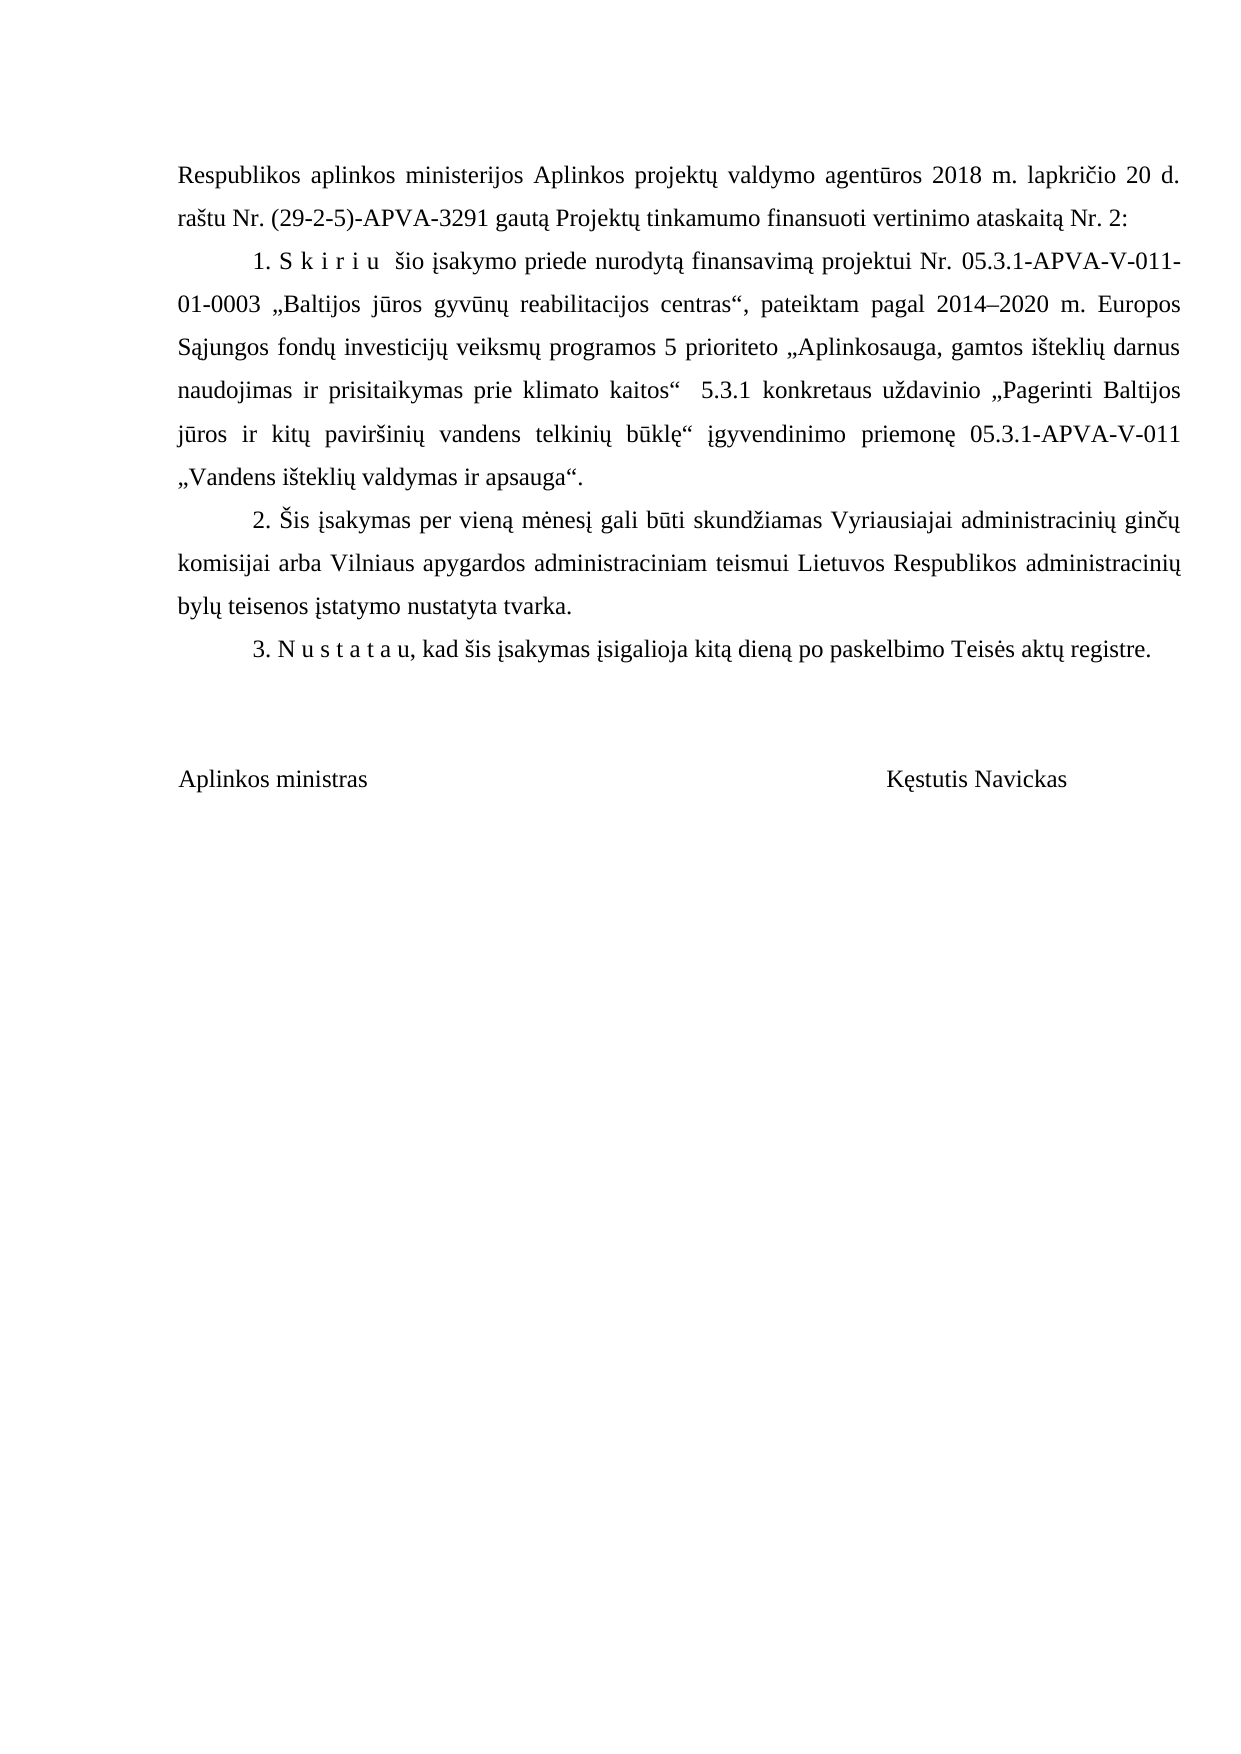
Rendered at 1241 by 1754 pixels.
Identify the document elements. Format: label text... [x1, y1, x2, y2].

text 2. Šis įsakymas per vieną mėnesį gali būti skundžiamas Vyriausiajai administracinių ginčų komisijai arba Vilniaus apygardos administraciniam teismui Lietuvos Respublikos administracinių bylų teisenos įstatymo nustatyta tvarka. [177, 505, 1181, 620]
text 1. S k i r i u šio įsakymo priede nurodytą finansavimą projektui Nr. 05.3.1-APVA-V-011-01-0003 „Baltijos jūros gyvūnų reabilitacijos centras“, pateiktam pagal 2014–2020 m. Europos Sąjungos fondų investicijų veiksmų programos 5 prioriteto „Aplinkosauga, gamtos išteklių darnus naudojimas ir prisitaikymas prie klimato kaitos“ 5.3.1 konkretaus uždavinio „Pagerinti Baltijos jūros ir kitų paviršinių vandens telkinių būklę“ įgyvendinimo priemonę 05.3.1-APVA-V-011 „Vandens išteklių valdymas ir apsauga“. [177, 246, 1181, 491]
text Aplinkos ministras Kęstutis Navickas [178, 764, 1177, 792]
text Respublikos aplinkos ministerijos Aplinkos projektų valdymo agentūros 2018 m. lapkričio 20 d. raštu Nr. (29-2-5)-APVA-3291 gautą Projektų tinkamumo finansuoti vertinimo ataskaitą Nr. 2: [177, 160, 1181, 232]
text 3. N u s t a t a u, kad šis įsakymas įsigalioja kitą dieną po paskelbimo Teisės aktų registre. [177, 634, 1181, 663]
